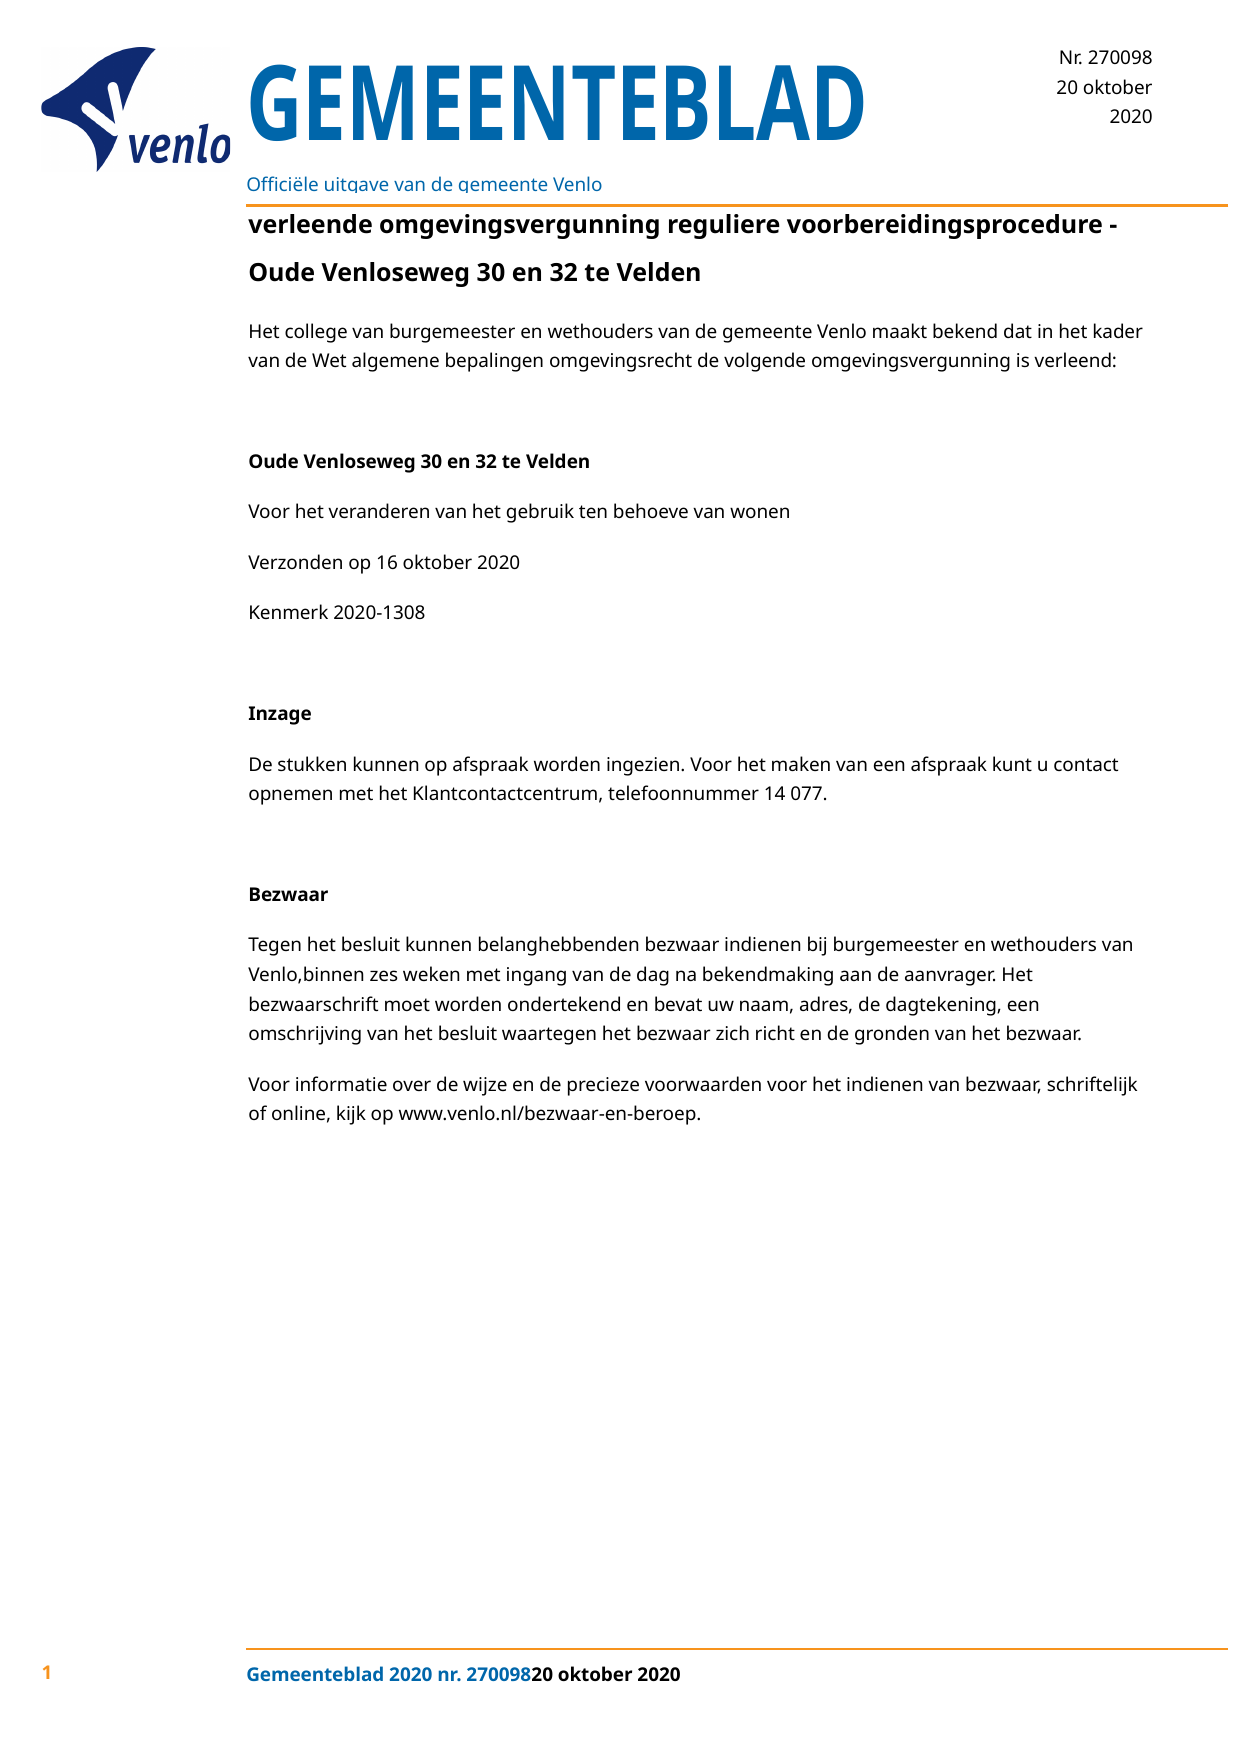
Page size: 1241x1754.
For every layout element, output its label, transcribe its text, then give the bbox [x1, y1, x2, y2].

text Tegen het besluit kunnen belanghebbenden bezwaar indienen bij burgemeester en wethouders van Venlo,binnen zes weken met ingang van de dag na bekendmaking aan de aanvrager. Het bezwaarschrift moet worden ondertekend en bevat uw naam, adres, de dagtekening, een omschrijving van het besluit waartegen het bezwaar zich richt en de gronden van het bezwaar. [248, 932, 1152, 1046]
picture [41, 47, 231, 172]
text Het college van burgemeester en wethouders van de gemeente Venlo maakt bekend dat in het kader van de Wet algemene bepalingen omgevingsrecht de volgende omgevingsvergunning is verleend: [248, 318, 1152, 373]
text Kenmerk 2020-1308 [248, 599, 1152, 625]
text Voor het veranderen van het gebruik ten behoeve van wonen [248, 499, 1152, 524]
text Oude Venloseweg 30 en 32 te Velden [248, 448, 1152, 474]
text Bezwaar [248, 881, 1152, 907]
text verleende omgevingsvergunning reguliere voorbereidingsprocedure - Oude Venloseweg 30 en 32 te Velden [248, 207, 1152, 288]
text Voor informatie over de wijze en de precieze voorwaarden voor het indienen van bezwaar, schriftelijk of online, kijk op www.venlo.nl/bezwaar-en-beroep. [248, 1071, 1152, 1126]
text Verzonden op 16 oktober 2020 [248, 549, 1152, 575]
text De stukken kunnen op afspraak worden ingezien. Voor het maken van een afspraak kunt u contact opnemen met het Klantcontactcentrum, telefoonnummer 14 077. [248, 751, 1152, 806]
text Inzage [248, 700, 1152, 726]
